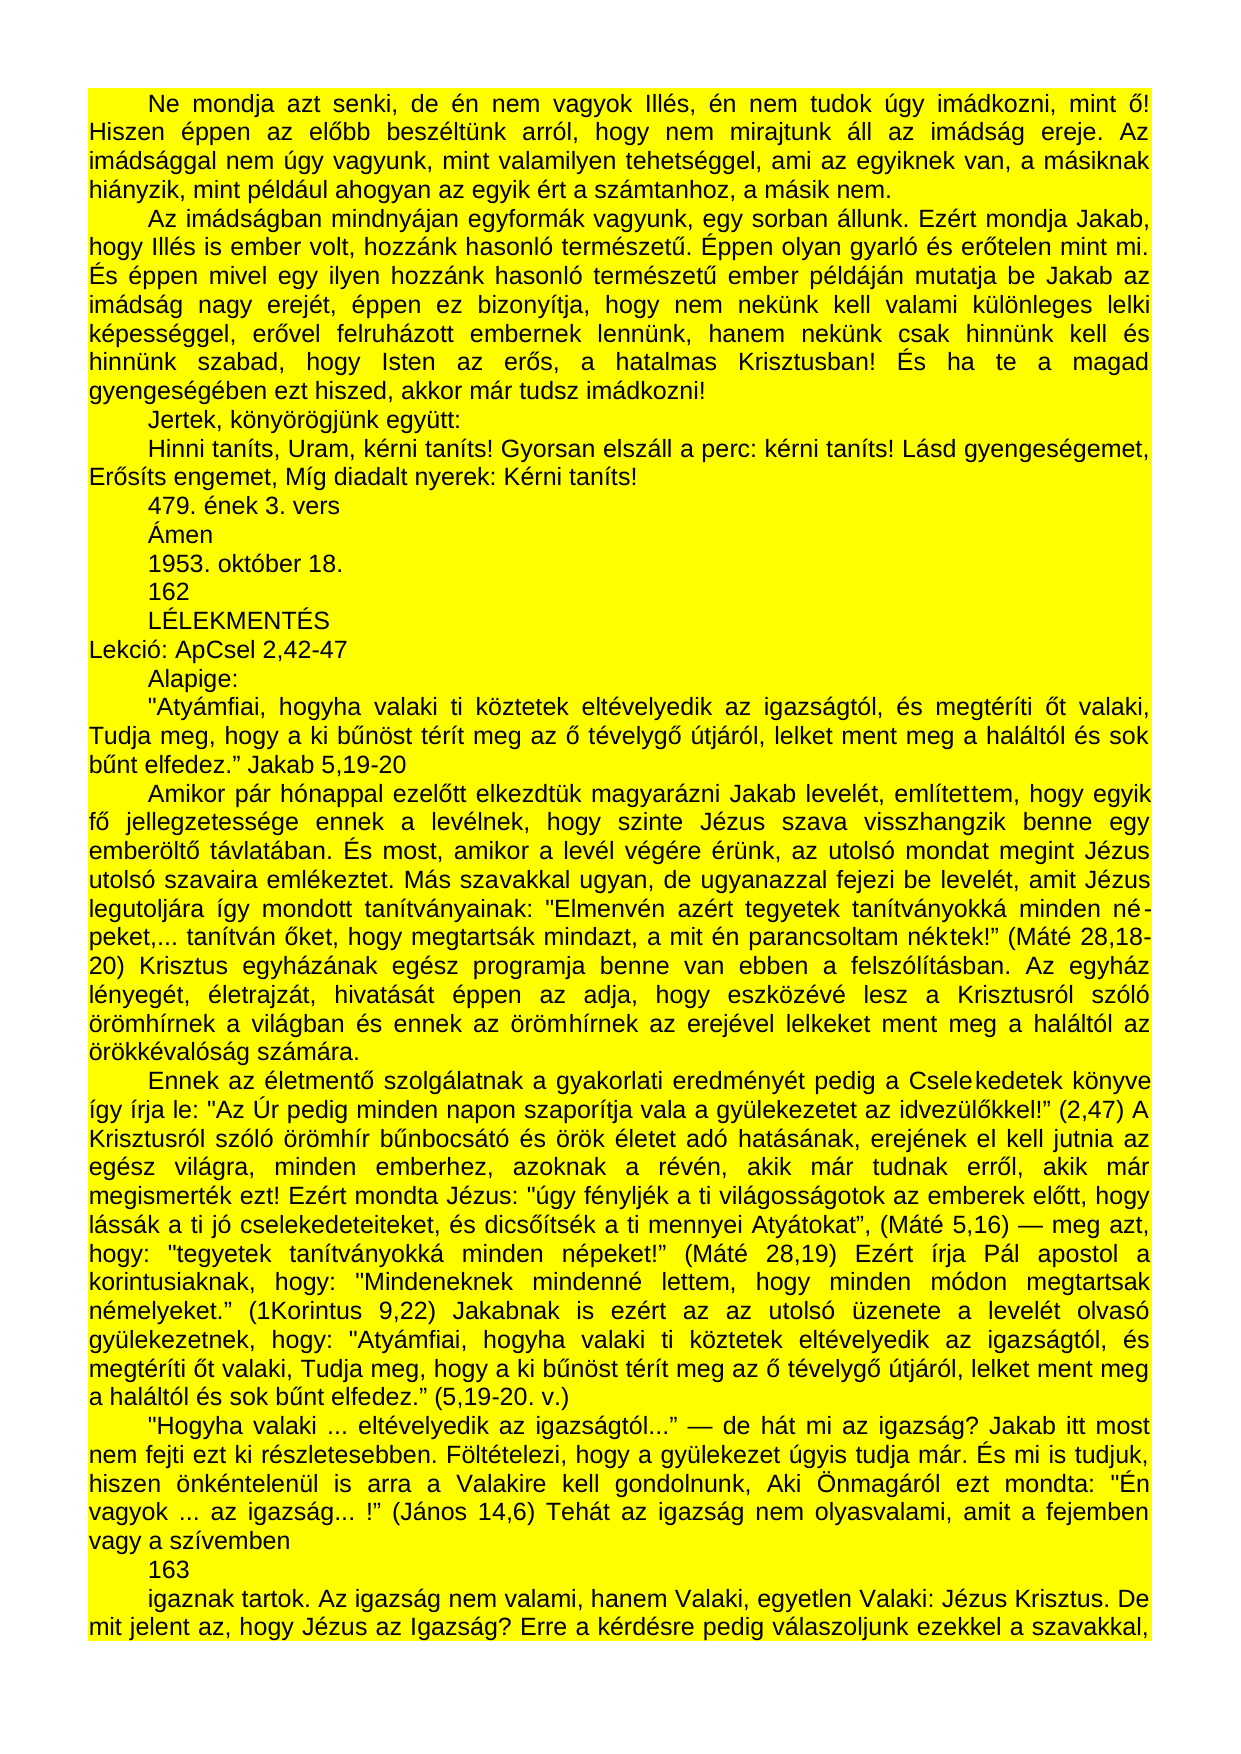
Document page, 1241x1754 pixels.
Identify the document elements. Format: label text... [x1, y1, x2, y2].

text "Hogyha valaki ... eltévelyedik az igazságtól...” — de hát mi az igazság? Jakab itt most nem fejti ezt ki részletesebben. Föltételezi, hogy a gyülekezet úgyis tudja már. És mi is tudjuk, hiszen önkéntelenül is arra a Valakire kell gondolnunk, Aki Önmagáról ezt mondta: "Én vagyok ... az igazság... !” (János 14,6) Tehát az igazság nem olyasvalami, amit a fejemben vagy a szívemben [88, 1411, 1152, 1555]
text LÉLEKMENTÉS Lekció: ApCsel 2,42-47 [88, 606, 1152, 663]
text Jertek, könyörögjünk együtt: [88, 405, 1152, 433]
text 163 [88, 1555, 1152, 1583]
text 479. ének 3. vers [88, 491, 1152, 520]
text Az imádságban mindnyájan egyformák vagyunk, egy sorban állunk. Ezért mondja Jakab, hogy Illés is ember volt, hozzánk hasonló természetű. Éppen olyan gyarló és erőtelen mint mi. És éppen mivel egy ilyen hozzánk hasonló természetű ember példáján mutatja be Jakab az imádság nagy erejét, éppen ez bizonyítja, hogy nem nekünk kell valami különleges lelki képességgel, erővel felruházott embernek lennünk, hanem nekünk csak hinnünk kell és hinnünk szabad, hogy Isten az erős, a hatalmas Krisztusban! És ha te a magad gyengeségében ezt hiszed, akkor már tudsz imádkozni! [88, 203, 1152, 405]
text "Atyámfiai, hogyha valaki ti köztetek eltévelyedik az igazságtól, és megtéríti őt valaki, Tudja meg, hogy a ki bűnöst térít meg az ő tévelygő útjáról, lelket ment meg a haláltól és sok bűnt elfedez.” Jakab 5,19-20 [88, 692, 1152, 778]
text Hinni taníts, Uram, kérni taníts! Gyorsan elszáll a perc: kérni taníts! Lásd gyengeségemet, Erősíts engemet, Míg diadalt nyerek: Kérni taníts! [88, 433, 1152, 491]
text Amikor pár hónappal ezelőtt elkezdtük magyarázni Jakab levelét, említet­tem, hogy egyik fő jellegzetessége ennek a levélnek, hogy szinte Jézus szava visszhangzik benne egy emberöltő távlatában. És most, amikor a levél végére érünk, az utolsó mondat megint Jézus utolsó szavaira emlékeztet. Más sza­vakkal ugyan, de ugyanazzal fejezi be levelét, amit Jézus legutoljára így mondott tanítványainak: "Elmenvén azért tegyetek tanítványokká minden né­peket,... tanítván őket, hogy megtartsák mindazt, a mit én parancsoltam nék­tek!” (Máté 28,18-20) Krisztus egyházának egész programja benne van ebben a felszólításban. Az egyház lényegét, életrajzát, hivatását éppen az adja, hogy eszközévé lesz a Krisztusról szóló örömhírnek a világban és ennek az öröm­hírnek az erejével lelkeket ment meg a haláltól az örökkévalóság számára. [88, 778, 1152, 1066]
text Ámen [88, 520, 1152, 548]
text 1953. október 18. [88, 548, 1152, 577]
text 162 [88, 577, 1152, 606]
text Ennek az életmentő szolgálatnak a gyakorlati eredményét pedig a Csele­kedetek könyve így írja le: "Az Úr pedig minden napon szaporítja vala a gyülekezetet az idvezülőkkel!” (2,47) A Krisztusról szóló örömhír bűnbocsátó és örök életet adó hatásának, erejének el kell jutnia az egész világra, minden emberhez, azoknak a révén, akik már tudnak erről, akik már megismerték ezt! Ezért mondta Jézus: "úgy fényljék a ti világosságotok az emberek előtt, hogy lássák a ti jó cselekedeteiteket, és dicsőítsék a ti mennyei Atyátokat”, (Máté 5,16) — meg azt, hogy: "tegyetek tanítványokká minden népeket!” (Máté 28,19) Ezért írja Pál apostol a korintusiaknak, hogy: "Mindeneknek mindenné lettem, hogy minden módon megtartsak némelyeket.” (1Korintus 9,22) Jakabnak is ezért az az utolsó üzenete a levelét olvasó gyülekezetnek, hogy: "Atyámfiai, hogyha valaki ti köztetek eltévelyedik az igazságtól, és megtéríti őt valaki, Tudja meg, hogy a ki bűnöst térít meg az ő tévelygő útjáról, lelket ment meg a haláltól és sok bűnt elfedez.” (5,19-20. v.) [88, 1066, 1152, 1411]
text igaznak tartok. Az igazság nem valami, hanem Valaki, egyetlen Valaki: Jézus Krisztus. De mit jelent az, hogy Jézus az Igazság? Erre a kérdésre pedig válaszoljunk ezekkel a szavakkal, [88, 1583, 1152, 1641]
text Ne mondja azt senki, de én nem vagyok Illés, én nem tudok úgy imádkozni, mint ő! Hiszen éppen az előbb beszéltünk arról, hogy nem mirajtunk áll az imádság ereje. Az imádsággal nem úgy vagyunk, mint valamilyen tehetséggel, ami az egyiknek van, a másiknak hiányzik, mint például ahogyan az egyik ért a számtanhoz, a másik nem. [88, 88, 1152, 203]
text Alapige: [88, 663, 1152, 692]
